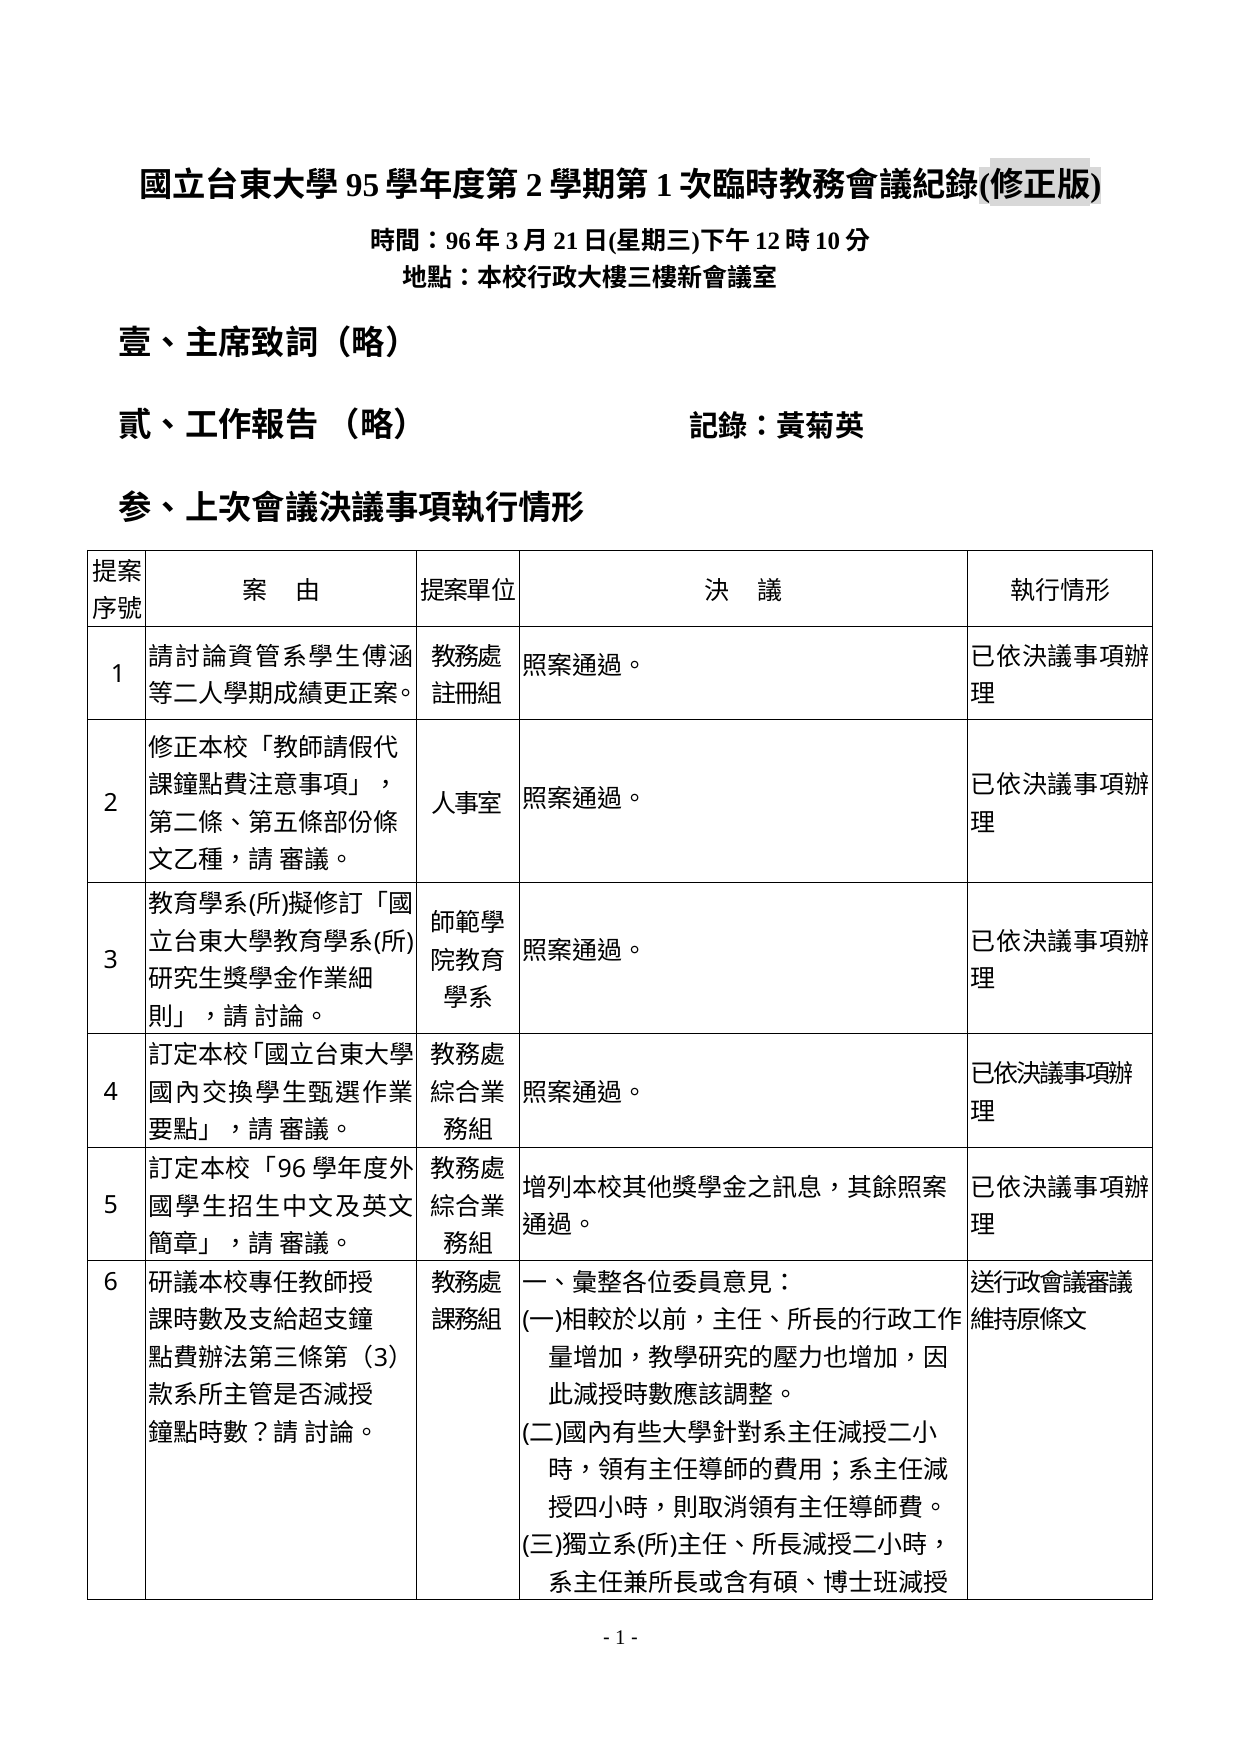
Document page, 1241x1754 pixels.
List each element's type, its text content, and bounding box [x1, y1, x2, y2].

table_cell 教務處 課務組 [417, 1261, 519, 1599]
table_header 提案單位 [417, 551, 519, 626]
table_cell 照案通過。 [520, 627, 967, 719]
text 貳、工作報告 （略） 記錄：黃菊英 [118, 385, 1122, 460]
table_cell 一、彙整各位委員意見： (一)相較於以前，主任、所長的行政工作 量增加，教學研究的壓力也增加，因 此減授時數應該調整。 (二)國內有些大學針對系主任減授二小 時，領有主任導師的費用；系主任減 授四小時，則取消領有主任導師費。 (三)獨立系(所)主任、所長減授二小時， 系主任兼所長或含有碩、博士班減授 [520, 1261, 967, 1599]
text 参、上次會議決議事項執行情形 [118, 467, 1122, 542]
table_header 案 由 [146, 551, 416, 626]
table_cell 1 [88, 627, 145, 719]
table_cell 訂定本校「國立台東大學國內交換學生甄選作業要點」，請 審議。 [146, 1034, 416, 1147]
table_cell 研議本校專任教師授 課時數及支給超支鐘 點費辦法第三條第（3） 款系所主管是否減授 鐘點時數？請 討論。 [146, 1261, 416, 1599]
table_header 決 議 [520, 551, 967, 626]
table_cell 請討論資管系學生傅涵等二人學期成績更正案。 [146, 627, 416, 719]
table_cell 教育學系(所)擬修訂「國立台東大學教育學系(所)研究生獎學金作業細則」，請 討論。 [146, 883, 416, 1033]
table_cell 訂定本校「96學年度外國學生招生中文及英文簡章」，請 審議。 [146, 1148, 416, 1260]
table_cell 照案通過。 [520, 883, 967, 1033]
table_cell 已依決議事項辦理 [968, 720, 1152, 882]
table_cell 照案通過。 [520, 1034, 967, 1147]
text 地點：本校行政大樓三樓新會議室 [118, 257, 1122, 295]
table_cell 照案通過。 [520, 720, 967, 882]
table_cell 增列本校其他獎學金之訊息，其餘照案通過。 [520, 1148, 967, 1260]
table_cell 送行政會議審議 維持原條文 [968, 1261, 1152, 1599]
table_cell 教務處 註冊組 [417, 627, 519, 719]
table_cell 2 [88, 720, 145, 882]
table_header 提案序號 [88, 551, 145, 626]
table_cell 4 [88, 1034, 145, 1147]
table_cell 5 [88, 1148, 145, 1260]
table_header 執行情形 [968, 551, 1152, 626]
text 國立台東大學95學年度第2學期第1次臨時教務會議紀錄(修正版) [118, 145, 1122, 220]
table_cell 修正本校「教師請假代 課鐘點費注意事項」， 第二條、第五條部份條 文乙種，請 審議。 [146, 720, 416, 882]
table_cell 師範學院教育學系 [417, 883, 519, 1033]
text 壹、主席致詞（略） [118, 302, 1122, 377]
table_cell 已依決議事項辦理 [968, 627, 1152, 719]
table_cell 6 [88, 1261, 145, 1599]
table_cell 已依決議事項辦理 [968, 883, 1152, 1033]
table_cell 3 [88, 883, 145, 1033]
table_cell 人事室 [417, 720, 519, 882]
table_cell 教務處綜合業務組 [417, 1034, 519, 1147]
table_cell 已依決議事項辦理 [968, 1148, 1152, 1260]
table_cell 教務處綜合業務組 [417, 1148, 519, 1260]
table_cell 已依決議事項辦理 [968, 1034, 1152, 1147]
text 時間：96年3月21日(星期三)下午12時10分 [118, 220, 1122, 257]
